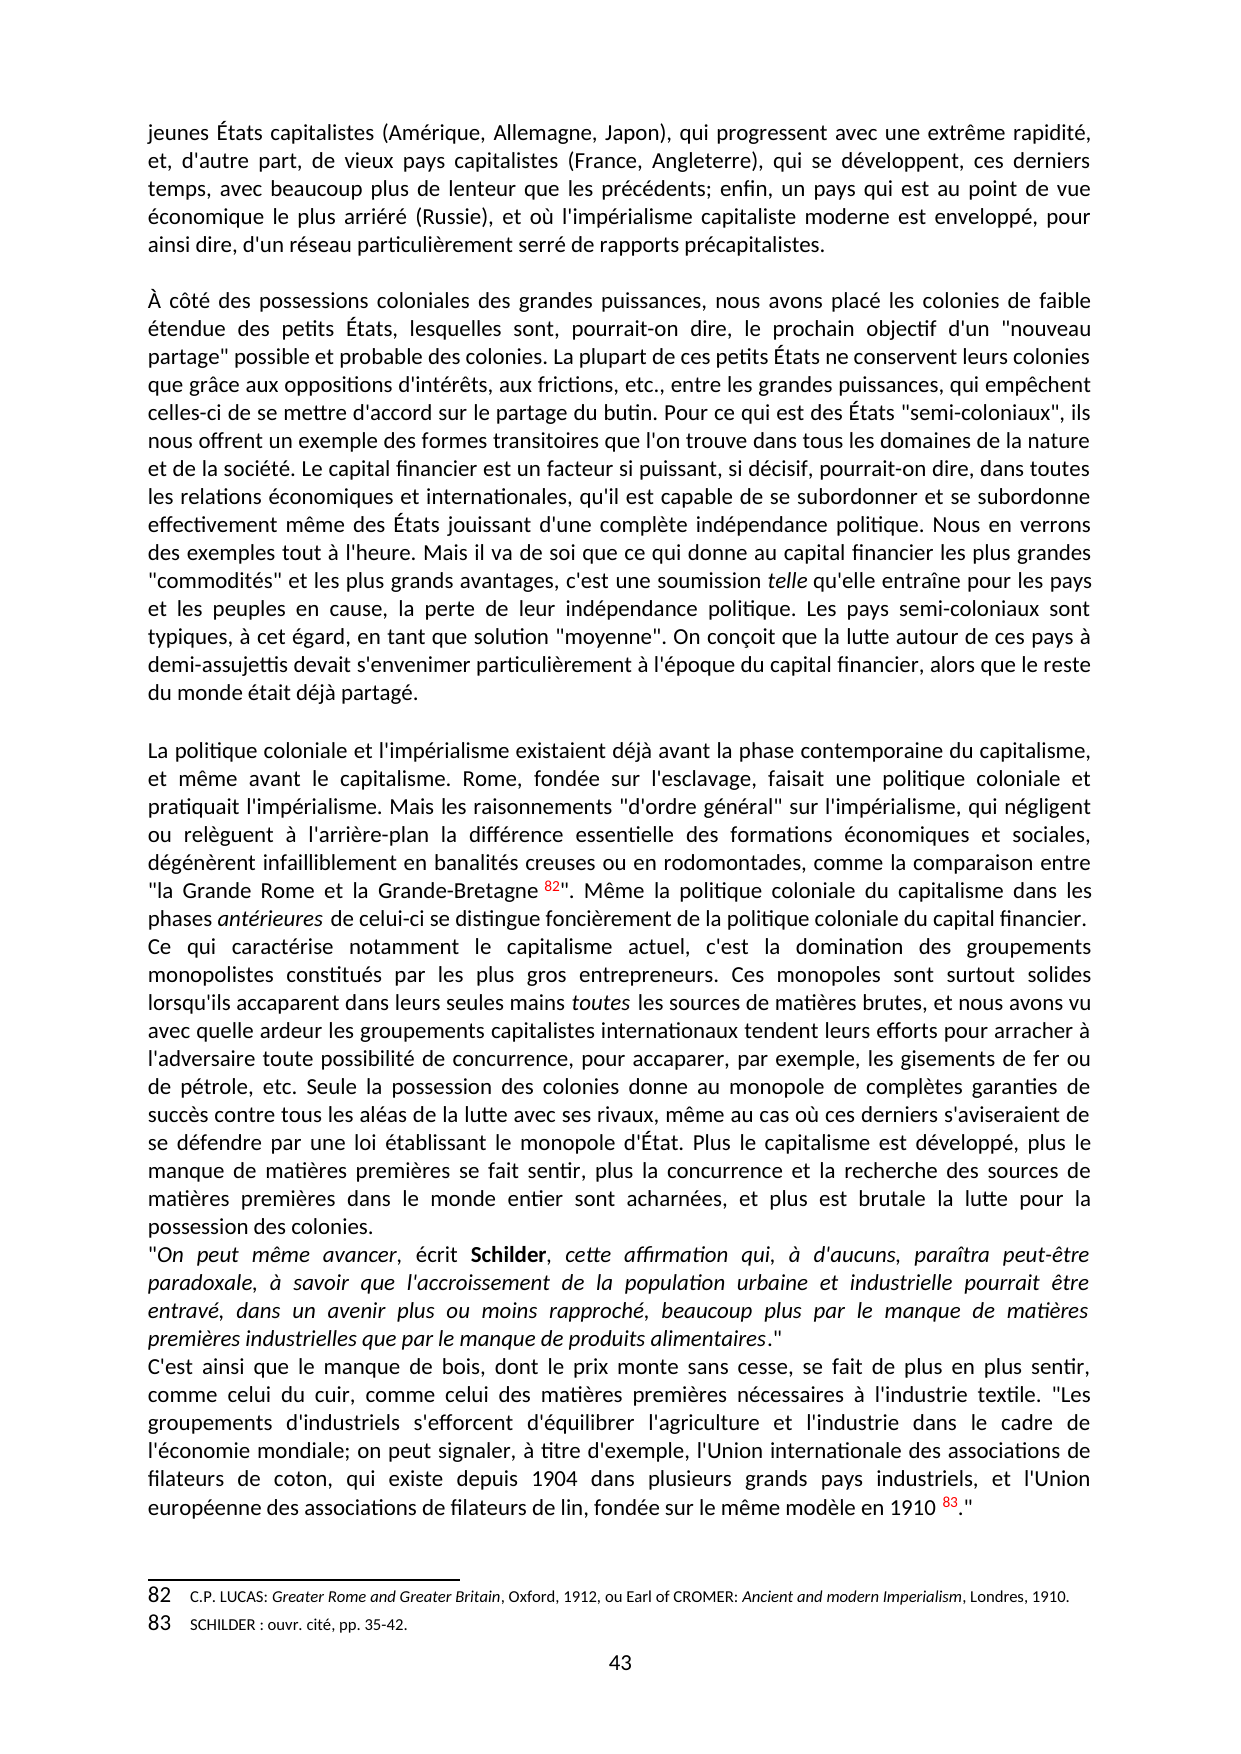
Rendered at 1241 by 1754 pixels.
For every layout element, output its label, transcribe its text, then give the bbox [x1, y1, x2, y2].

text "On peut même avancer, écrit Schilder, cette affirmation qui, à d'aucuns, paraîtra peut-être paradoxale, à savoir que l'accroissement de la population urbaine et industrielle pourrait être entravé, dans un avenir plus ou moins rapproché, beaucoup plus par le manque de matières premières industrielles que par le manque de produits alimentaires." [148, 1240, 1093, 1352]
text À côté des possessions coloniales des grandes puissances, nous avons placé les colonies de faible étendue des petits États, lesquelles sont, pourrait-on dire, le prochain objectif d'un "nouveau partage" possible et probable des colonies. La plupart de ces petits États ne conservent leurs colonies que grâce aux oppositions d'intérêts, aux frictions, etc., entre les grandes puissances, qui empêchent celles-ci de se mettre d'accord sur le partage du butin. Pour ce qui est des États "semi-coloniaux", ils nous offrent un exemple des formes transitoires que l'on trouve dans tous les domaines de la nature et de la société. Le capital financier est un facteur si puissant, si décisif, pourrait-on dire, dans toutes les relations économiques et internationales, qu'il est capable de se subordonner et se subordonne effectivement même des États jouissant d'une complète indépendance politique. Nous en verrons des exemples tout à l'heure. Mais il va de soi que ce qui donne au capital financier les plus grandes "commodités" et les plus grands avantages, c'est une soumission telle qu'elle entraîne pour les pays et les peuples en cause, la perte de leur indépendance politique. Les pays semi-coloniaux sont typiques, à cet égard, en tant que solution "moyenne". On conçoit que la lutte autour de ces pays à demi-assujettis devait s'envenimer particulièrement à l'époque du capital financier, alors que le reste du monde était déjà partagé. [148, 286, 1093, 707]
text C'est ainsi que le manque de bois, dont le prix monte sans cesse, se fait de plus en plus sentir, comme celui du cuir, comme celui des matières premières nécessaires à l'industrie textile. "Les groupements d'industriels s'efforcent d'équilibrer l'agriculture et l'industrie dans le cadre de l'économie mondiale; on peut signaler, à titre d'exemple, l'Union internationale des associations de filateurs de coton, qui existe depuis 1904 dans plusieurs grands pays industriels, et l'Union européenne des associations de filateurs de lin, fondée sur le même modèle en 1910 ." [148, 1352, 1093, 1521]
text Ce qui caractérise notamment le capitalisme actuel, c'est la domination des groupements monopolistes constitués par les plus gros entrepreneurs. Ces monopoles sont surtout solides lorsqu'ils accaparent dans leurs seules mains toutes les sources de matières brutes, et nous avons vu avec quelle ardeur les groupements capitalistes internationaux tendent leurs efforts pour arracher à l'adversaire toute possibilité de concurrence, pour accaparer, par exemple, les gisements de fer ou de pétrole, etc. Seule la possession des colonies donne au monopole de complètes garanties de succès contre tous les aléas de la lutte avec ses rivaux, même au cas où ces derniers s'aviseraient de se défendre par une loi établissant le monopole d'État. Plus le capitalisme est développé, plus le manque de matières premières se fait sentir, plus la concurrence et la recherche des sources de matières premières dans le monde entier sont acharnées, et plus est brutale la lutte pour la possession des colonies. [148, 932, 1093, 1240]
text C.P. LUCAS: Greater Rome and Greater Britain, Oxford, 1912, ou Earl of CROMER: Ancient and modern Imperialism, Londres, 1910. [148, 1580, 1093, 1608]
text SCHILDER : ouvr. cité, pp. 35-42. [148, 1608, 1093, 1636]
text La politique coloniale et l'impérialisme existaient déjà avant la phase contemporaine du capitalisme, et même avant le capitalisme. Rome, fondée sur l'esclavage, faisait une politique coloniale et pratiquait l'impérialisme. Mais les raisonnements "d'ordre général" sur l'impérialisme, qui négligent ou relèguent à l'arrière-plan la différence essentielle des formations économiques et sociales, dégénèrent infailliblement en banalités creuses ou en rodomontades, comme la comparaison entre "la Grande Rome et la Grande-Bretagne ". Même la politique coloniale du capitalisme dans les phases antérieures de celui-ci se distingue foncièrement de la politique coloniale du capital financier. [148, 736, 1093, 932]
text jeunes États capitalistes (Amérique, Allemagne, Japon), qui progressent avec une extrême rapidité, et, d'autre part, de vieux pays capitalistes (France, Angleterre), qui se développent, ces derniers temps, avec beaucoup plus de lenteur que les précédents; enfin, un pays qui est au point de vue économique le plus arriéré (Russie), et où l'impérialisme capitaliste moderne est enveloppé, pour ainsi dire, d'un réseau particulièrement serré de rapports précapitalistes. [148, 118, 1093, 258]
